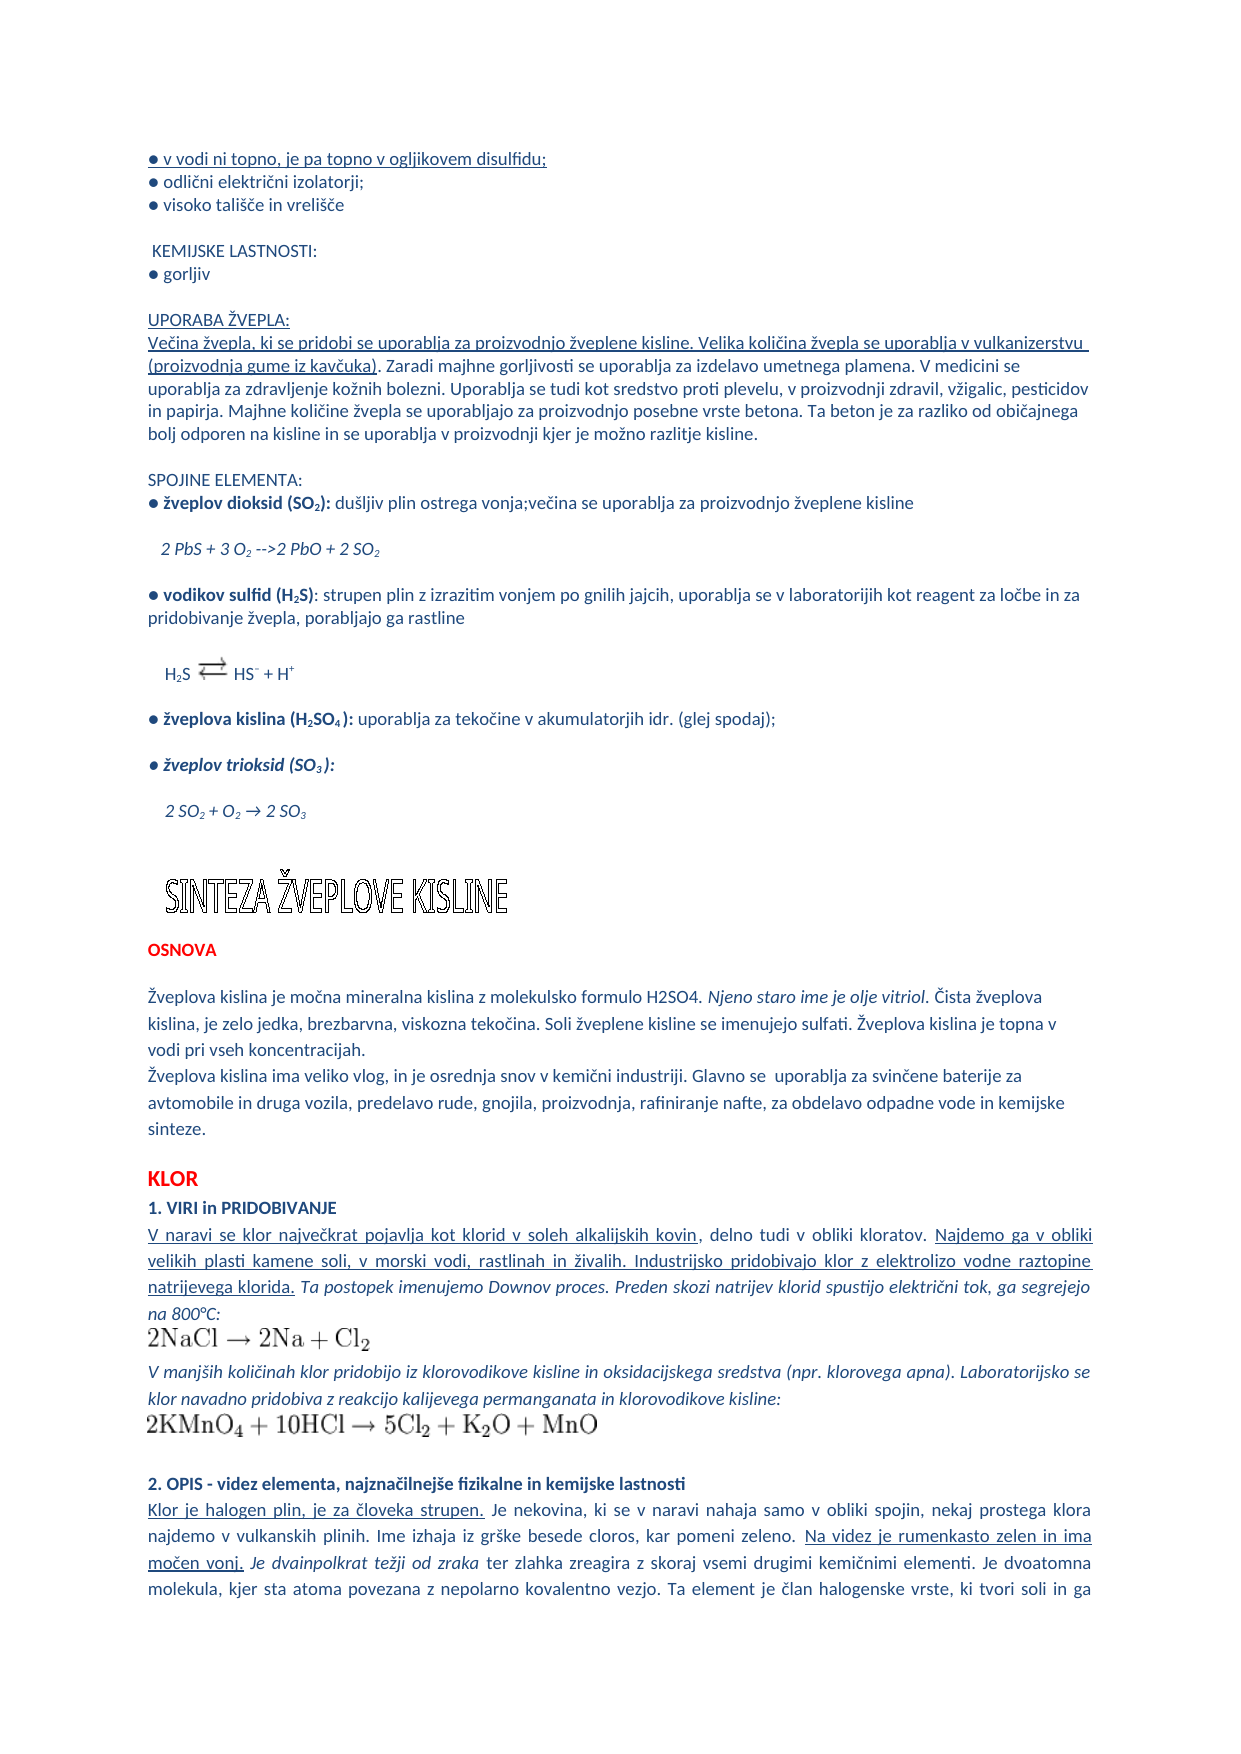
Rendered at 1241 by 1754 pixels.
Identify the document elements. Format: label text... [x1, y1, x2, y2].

text ● žveplov dioksid (SO2): dušljiv plin ostrega vonja;večina se uporablja za proizvodnjo žveplene kisline [148, 491, 1093, 514]
text Klor je halogen plin, je za človeka strupen. Je nekovina, ki se v naravi nahaja samo v obliki spojin, nekaj prostega klora najdemo v vulkanskih plinih. Ime izhaja iz grške besede cloros, kar pomeni zeleno. Na videz je rumenkasto zelen in ima močen vonj. Je dvainpolkrat težji od zraka ter zlahka zreagira z skoraj vsemi drugimi kemičnimi elementi. Je dvoatomna molekula, kjer sta atoma povezana z nepolarno kovalentno vezjo. Ta element je član halogenske vrste, ki tvori soli in ga [148, 1498, 1093, 1600]
text 2 PbS + 3 O2 -->2 PbO + 2 SO2 [148, 537, 1093, 560]
text V naravi se klor največkrat pojavlja kot klorid v soleh alkalijskih kovin, delno tudi v obliki kloratov. Najdemo ga v obliki velikih plasti kamene soli, v morski vodi, rastlinah in živalih. Industrijsko pridobivajo klor z elektrolizo vodne raztopine [148, 1223, 1093, 1269]
text ● žveplov trioksid (SO3 ): [148, 753, 1093, 776]
text SPOJINE ELEMENTA: [148, 468, 1093, 491]
text OSNOVA [148, 938, 1093, 961]
text 2. OPIS - videz elementa, najznačilnejše fizikalne in kemijske lastnosti [148, 1472, 1093, 1495]
text ● v vodi ni topno, je pa topno v ogljikovem disulfidu; [148, 148, 1093, 171]
text UPORABA ŽVEPLA: [148, 308, 1093, 331]
picture [194, 651, 234, 680]
text 1. VIRI in PRIDOBIVANJE [148, 1197, 1093, 1219]
text ● vodikov sulfid (H2S): strupen plin z izrazitim vonjem po gnilih jajcih, uporablja se v laboratorijih kot reagent za ločbe in za pridobivanje žvepla, porabljajo ga rastline [148, 583, 1093, 629]
text natrijevega klorida. Ta postopek imenujemo Downov proces. Preden skozi natrijev klorid spustijo električni tok, ga segrejejo na 800°C: [148, 1270, 1093, 1325]
text KLOR [148, 1164, 1093, 1192]
text Žveplova kislina je močna mineralna kislina z molekulsko formulo H2SO4. Njeno staro ime je olje vitriol. Čista žveplova kislina, je zelo jedka, brezbarvna, viskozna tekočina. Soli žveplene kisline se imenujejo sulfati. Žveplova kislina je topna v vodi pri vseh koncentracijah. Žveplova kislina ima veliko vlog, in je osrednja snov v kemični industriji. Glavno se uporablja za svinčene baterije za avtomobile in druga vozila, predelavo rude, gnojila, proizvodnja, rafiniranje nafte, za obdelavo odpadne vode in kemijske sinteze. [148, 985, 1093, 1140]
text H2S HS– + H+ [148, 652, 1093, 685]
text V manjših količinah klor pridobijo iz klorovodikove kisline in oksidacijskega sredstva (npr. klorovega apna). Laboratorijsko se klor navadno pridobiva z reakcijo kalijevega permanganata in klorovodikove kisline: [148, 1361, 1093, 1410]
picture [147, 1328, 370, 1351]
text ● žveplova kislina (H2SO4 ): uporablja za tekočine v akumulatorjih idr. (glej spodaj); [148, 708, 1093, 731]
text ● gorljiv [148, 262, 1093, 285]
text Večina žvepla, ki se pridobi se uporablja za proizvodnjo žveplene kisline. Velika količina žvepla se uporablja v vulkanizerstvu (proizvodnja gume iz kavčuka). Zaradi majhne gorljivosti se uporablja za izdelavo umetnega plamena. V medicini se uporablja za zdravljenje kožnih bolezni. Uporablja se tudi kot sredstvo proti plevelu, v proizvodnji zdravil, vžigalic, pesticidov in papirja. Majhne količine žvepla se uporabljajo za proizvodnjo posebne vrste betona. Ta beton je za razliko od običajnega bolj odporen na kisline in se uporablja v proizvodnji kjer je možno razlitje kisline. [148, 331, 1093, 446]
text KEMIJSKE LASTNOSTI: [148, 239, 1093, 262]
text ● odlični električni izolatorji; [148, 171, 1093, 193]
text ● visoko tališče in vrelišče [148, 193, 1093, 216]
text 2 SO2 + O2 → 2 SO3 [148, 799, 1093, 822]
picture [147, 1413, 597, 1437]
